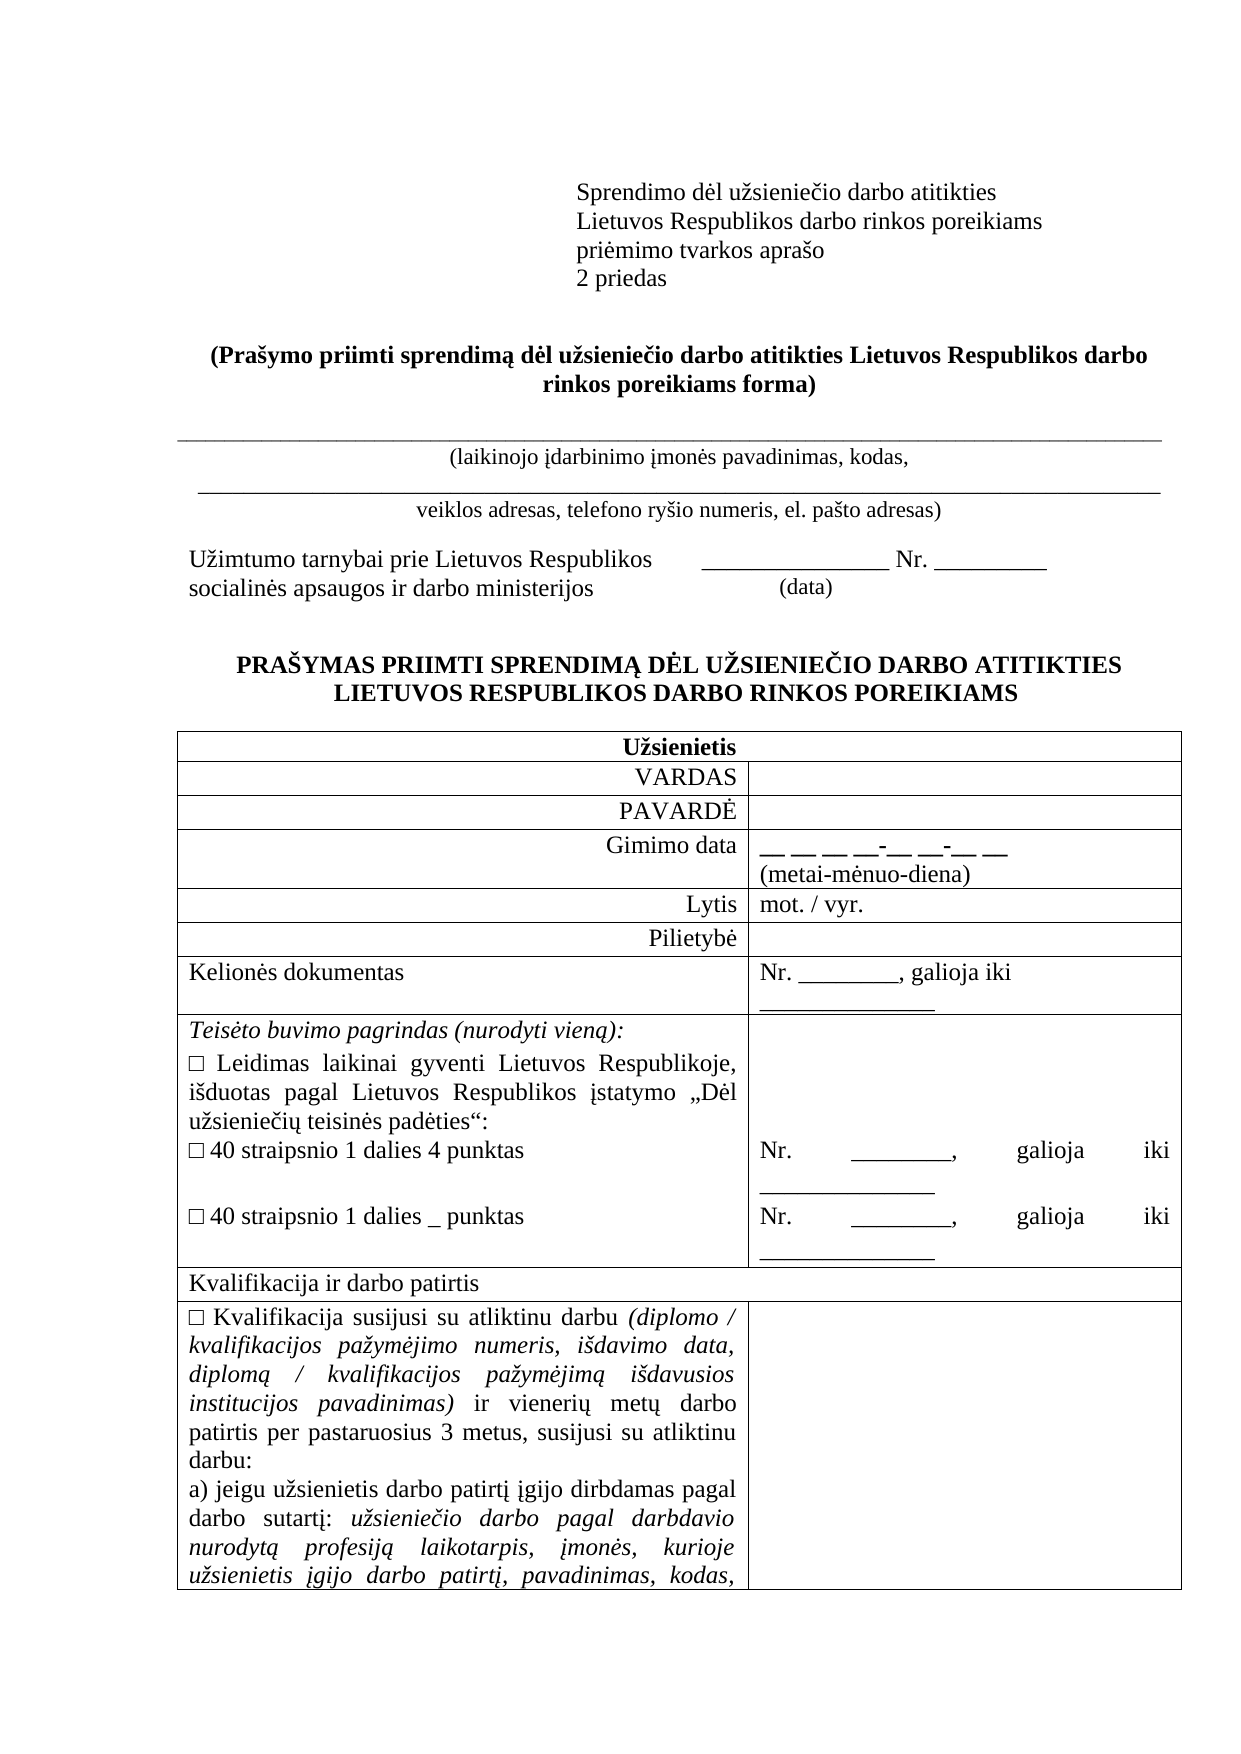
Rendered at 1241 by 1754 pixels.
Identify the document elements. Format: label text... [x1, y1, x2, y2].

table_cell [749, 762, 1181, 795]
table_header _______________ Nr. _________ (data) [690, 544, 1204, 602]
table_cell Nr. ________, galioja iki ______________ [749, 1135, 1181, 1201]
table_cell Teisėto buvimo pagrindas (nurodyti vieną): [178, 1015, 748, 1048]
table_cell Nr. ________, galioja iki ______________ [749, 1201, 1181, 1267]
table_cell □ 40 straipsnio 1 dalies 4 punktas [178, 1135, 748, 1201]
table_cell □ Leidimas laikinai gyventi Lietuvos Respublikoje, išduotas pagal Lietuvos Respublikos įstatymo „Dėl užsieniečių teisinės padėties“: [178, 1049, 748, 1135]
table_cell Kelionės dokumentas [178, 957, 748, 1014]
table_cell □ 40 straipsnio 1 dalies _ punktas [178, 1201, 748, 1267]
text PRAŠYMAS PRIIMTI SPRENDIMĄ DĖL UŽSIENIEČIO DARBO ATITIKTIES LIETUVOS RESPUBLIKOS DARBO RINKOS POREIKIAMS [177, 650, 1181, 707]
text Sprendimo dėl užsieniečio darbo atitikties [576, 177, 1181, 206]
table_cell [749, 796, 1181, 829]
table_cell [749, 1015, 1181, 1048]
text (Prašymo priimti sprendimą dėl užsieniečio darbo atitikties Lietuvos Respublikos darbo rinkos poreikiams forma) [177, 340, 1181, 398]
table_cell PAVARDĖ [178, 796, 748, 829]
table_cell [749, 1049, 1181, 1135]
table_cell [749, 923, 1181, 956]
table_cell Kvalifikacija ir darbo patirtis [178, 1268, 1181, 1301]
table_header Užimtumo tarnybai prie Lietuvos Respublikos socialinės apsaugos ir darbo ministerijos [177, 544, 690, 602]
table_cell Lytis [178, 889, 748, 922]
table_cell mot. / vyr. [749, 889, 1181, 922]
text priėmimo tvarkos aprašo [576, 235, 1181, 263]
table_cell Gimimo data [178, 830, 748, 888]
text 2 priedas [576, 263, 1181, 292]
table_cell [749, 1302, 1181, 1589]
text veiklos adresas, telefono ryšio numeris, el. pašto adresas) [177, 496, 1181, 522]
text _________________________________________________________________________________________________________ [177, 422, 1181, 443]
text (laikinojo įdarbinimo įmonės pavadinimas, kodas, ____________________________________________________________________________________ [177, 443, 1181, 496]
table_cell □ Kvalifikacija susijusi su atliktinu darbu (diplomo / kvalifikacijos pažymėjimo numeris, išdavimo data, diplomą / kvalifikacijos pažymėjimą išdavusios institucijos pavadinimas) ir vienerių metų darbo patirtis per pastaruosius 3 metus, susijusi su atliktinu darbu: a) jeigu užsienietis darbo patirtį įgijo dirbdamas pagal darbo sutartį: užsieniečio darbo pagal darbdavio nurodytą profesiją laikotarpis, įmonės, kurioje užsienietis įgijo darbo patirtį, pavadinimas, kodas, [178, 1302, 748, 1589]
table_cell VARDAS [178, 762, 748, 795]
text Lietuvos Respublikos darbo rinkos poreikiams [576, 206, 1181, 235]
table_cell Pilietybė [178, 923, 748, 956]
table_cell Nr. ________, galioja iki ______________ [749, 957, 1181, 1014]
table_header Užsienietis [178, 732, 1181, 761]
table_cell __ __ __ __-__ __-__ __ (metai-mėnuo-diena) [749, 830, 1181, 888]
